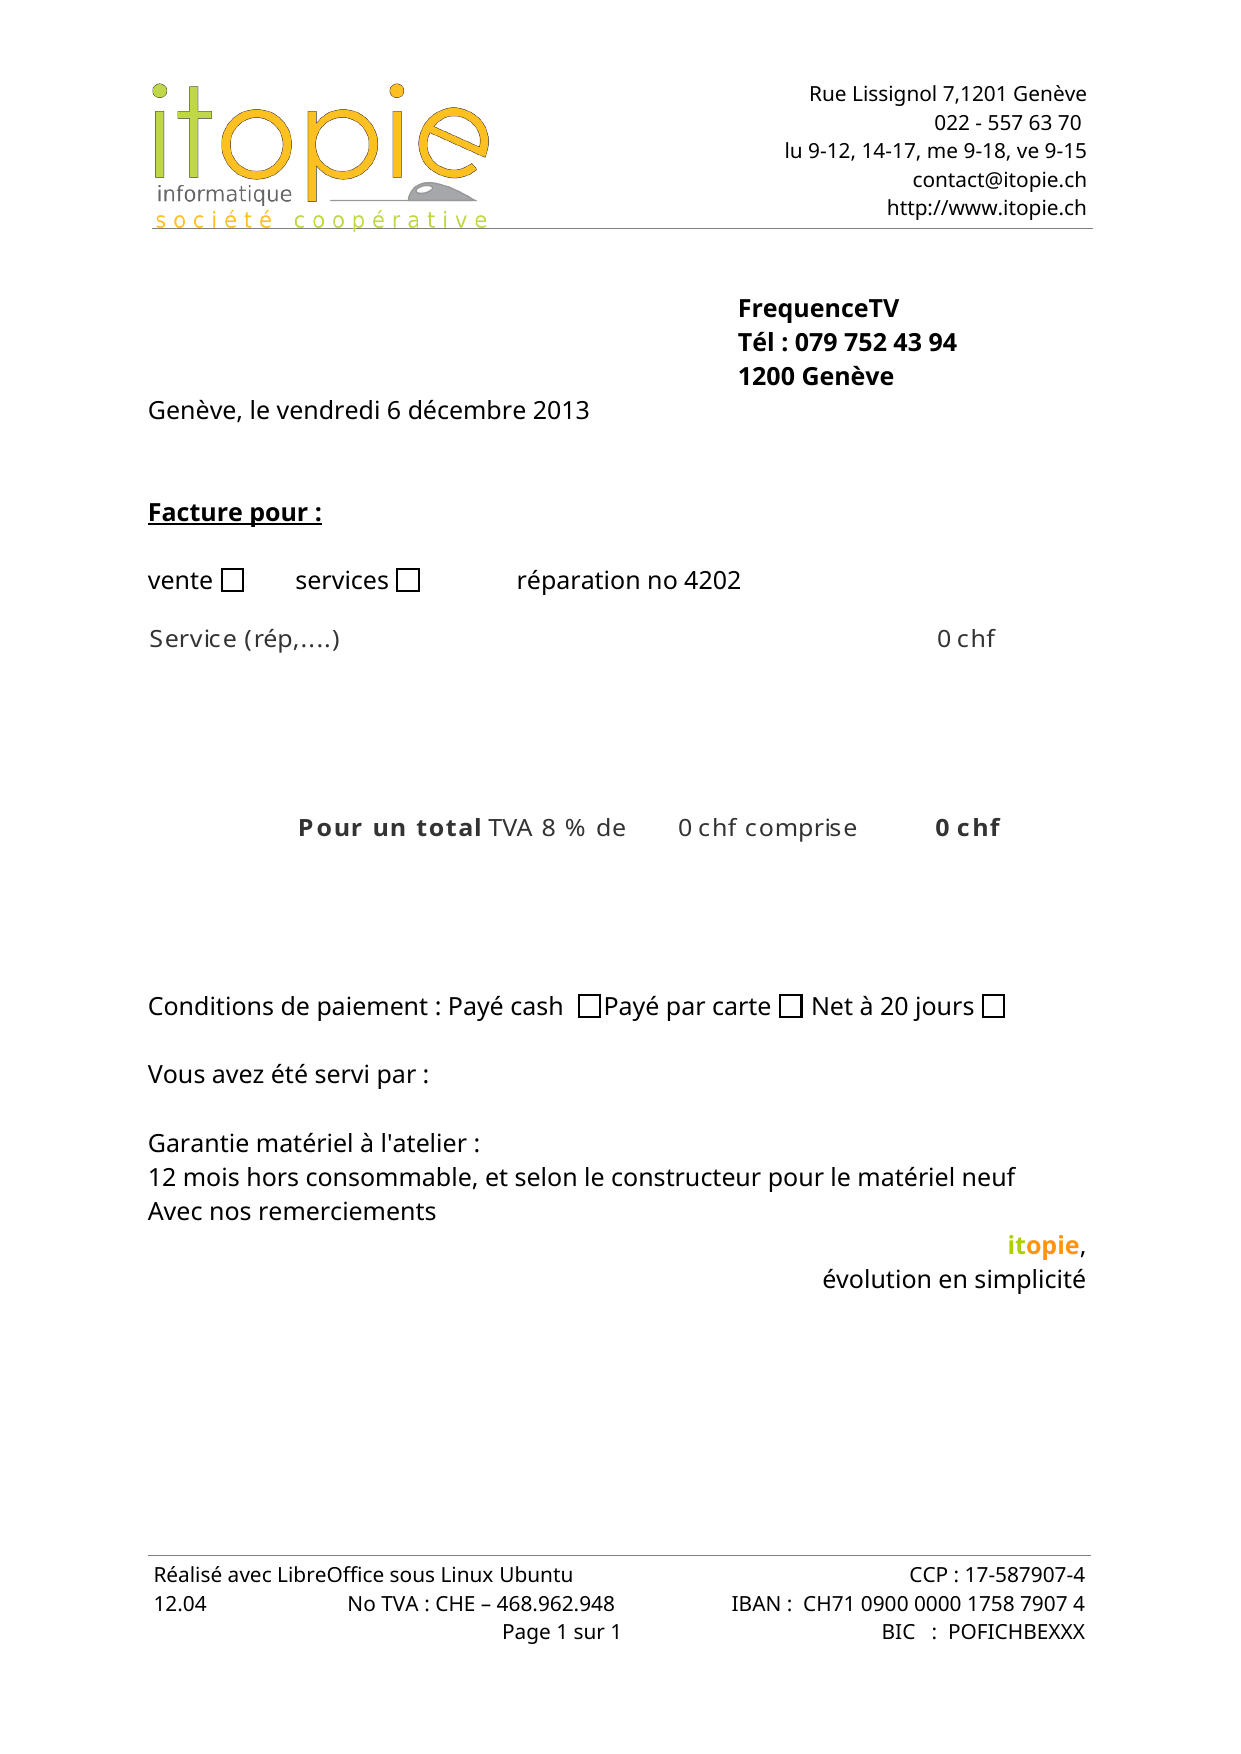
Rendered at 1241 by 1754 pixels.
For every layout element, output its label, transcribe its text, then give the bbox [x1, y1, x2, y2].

text Tél : 079 752 43 94 [148, 324, 1093, 358]
text FrequenceTV [148, 290, 1093, 324]
text 1200 Genève [148, 358, 1093, 392]
text Conditions de paiement : Payé cash Payé par carte Net à 20 jours [148, 989, 1093, 1023]
text Vous avez été servi par : [148, 1057, 1093, 1091]
text itopie, [148, 1227, 1093, 1262]
text vente services réparation no 4202 [148, 563, 1093, 597]
text Avec nos remerciements [148, 1193, 1093, 1227]
text Genève, le vendredi 6 décembre 2013 [148, 392, 1093, 427]
text 12 mois hors consommable, et selon le constructeur pour le matériel neuf [148, 1159, 1093, 1193]
text Garantie matériel à l'atelier : [148, 1125, 1093, 1159]
text évolution en simplicité [148, 1262, 1093, 1296]
picture [138, 72, 500, 244]
text Facture pour : [148, 495, 1093, 529]
